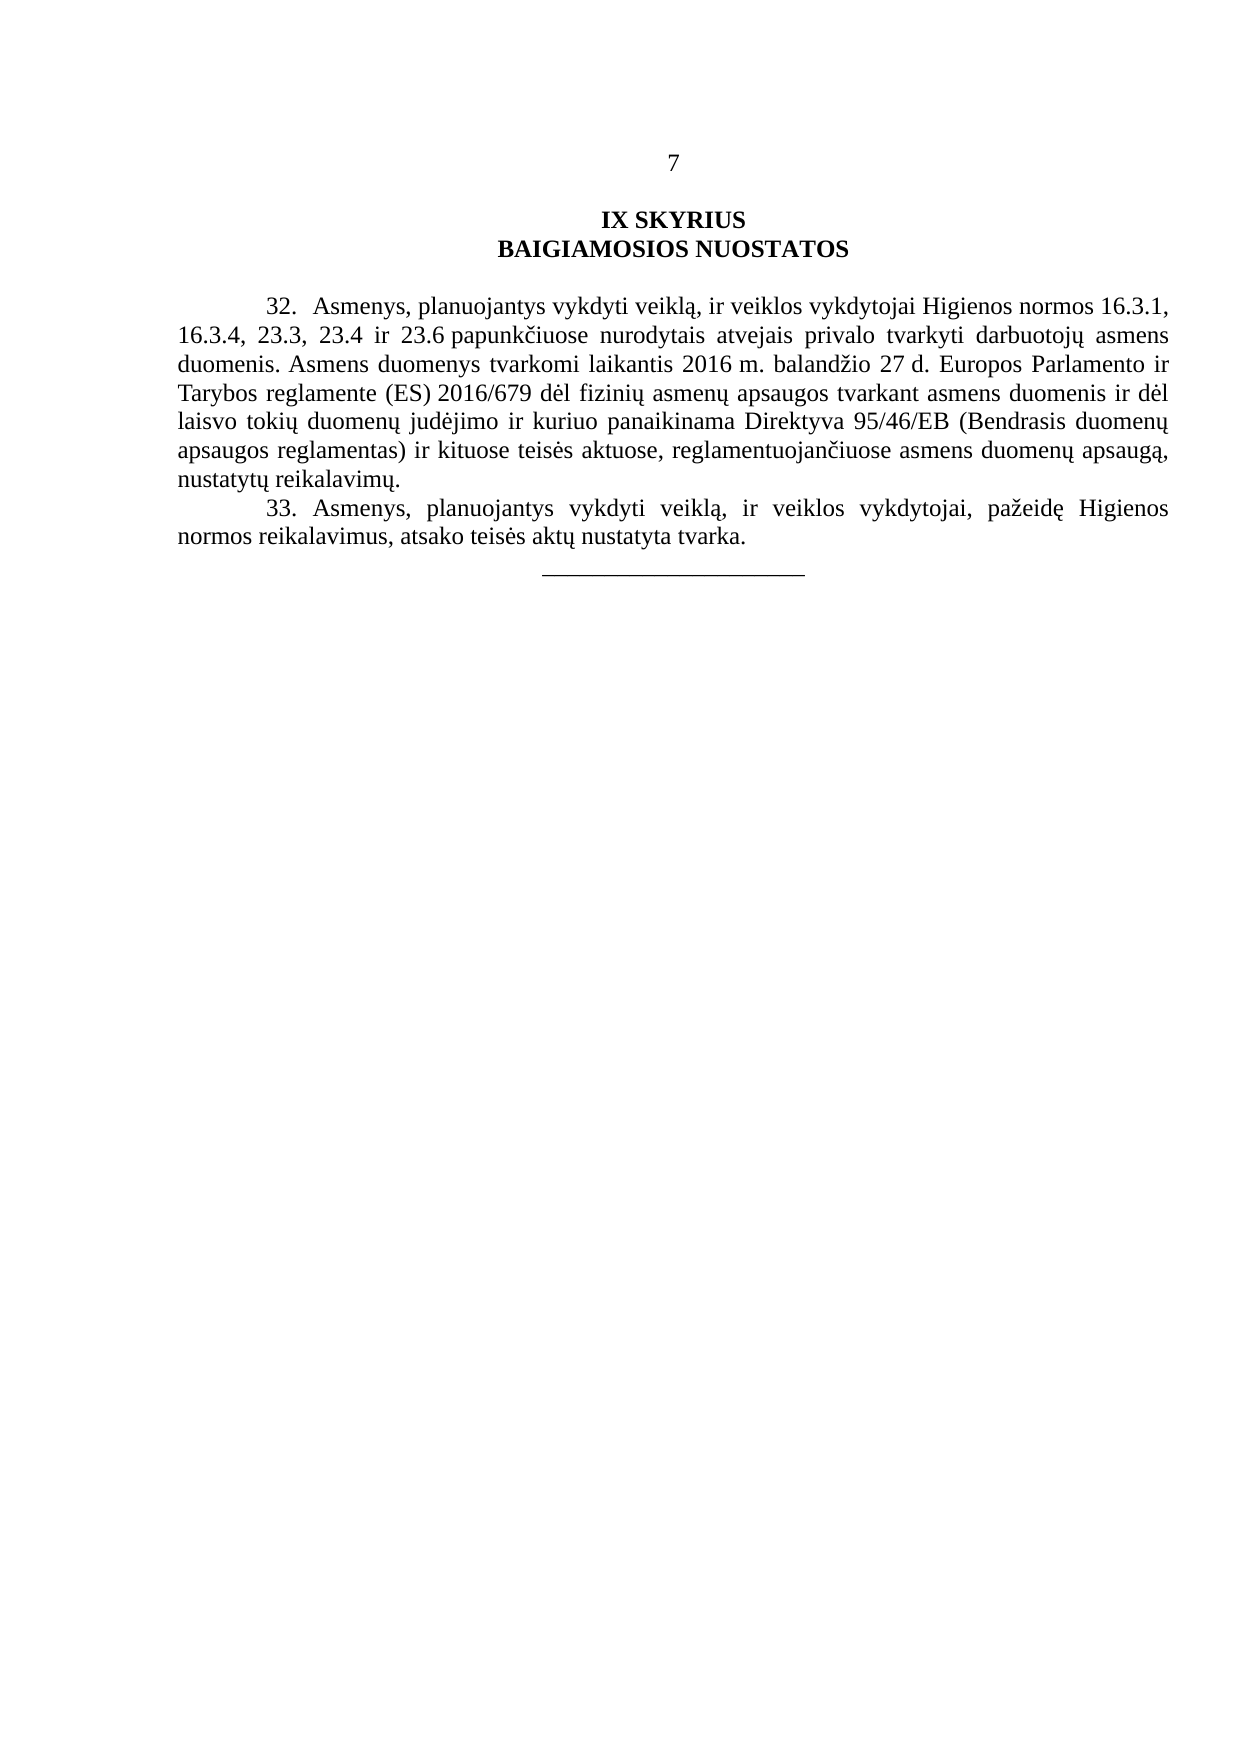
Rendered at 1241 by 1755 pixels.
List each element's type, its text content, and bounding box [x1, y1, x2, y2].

text IX SKYRIUS [177, 205, 1169, 234]
text _____________________ [177, 550, 1169, 579]
text BAIGIAMOSIOS NUOSTATOS [177, 234, 1169, 263]
text 32. Asmenys, planuojantys vykdyti veiklą, ir veiklos vykdytojai Higienos normos 16.3.1, 16.3.4, 23.3, 23.4 ir 23.6 papunkčiuose nurodytais atvejais privalo tvarkyti darbuotojų asmens duomenis. Asmens duomenys tvarkomi laikantis 2016 m. balandžio 27 d. Europos Parlamento ir Tarybos reglamente (ES) 2016/679 dėl fizinių asmenų apsaugos tvarkant asmens duomenis ir dėl laisvo tokių duomenų judėjimo ir kuriuo panaikinama Direktyva 95/46/EB (Bendrasis duomenų apsaugos reglamentas) ir kituose teisės aktuose, reglamentuojančiuose asmens duomenų apsaugą, nustatytų reikalavimų. [177, 291, 1169, 493]
text 33. Asmenys, planuojantys vykdyti veiklą, ir veiklos vykdytojai, pažeidę Higienos normos reikalavimus, atsako teisės aktų nustatyta tvarka. [177, 493, 1169, 550]
